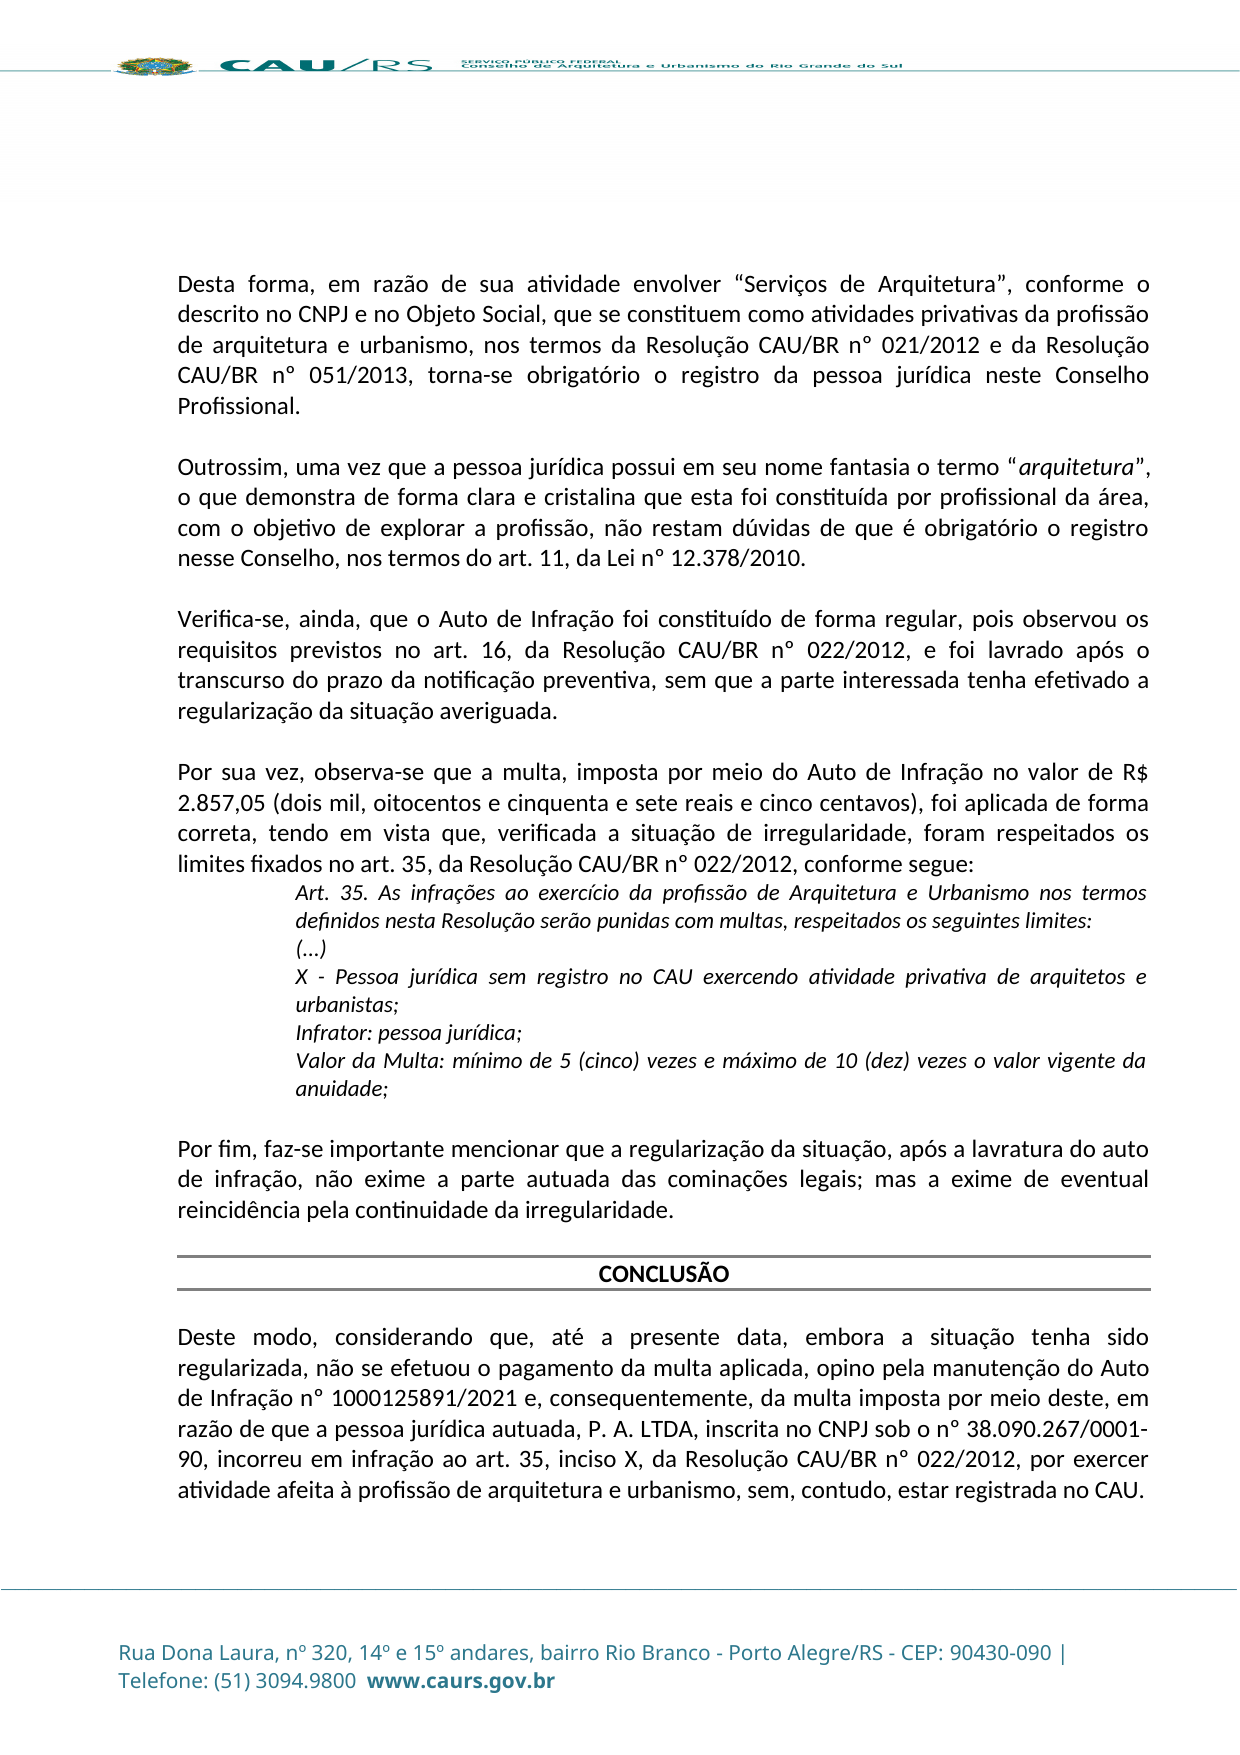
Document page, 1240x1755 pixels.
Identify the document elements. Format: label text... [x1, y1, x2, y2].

text Por fim, faz-se importante mencionar que a regularização da situação, após a lavratura do auto de infração, não exime a parte autuada das cominações legais; mas a exime de eventual reincidência pela continuidade da irregularidade. [177, 1133, 1151, 1224]
text Infrator: pessoa jurídica; [295, 1018, 1151, 1046]
text Valor da Multa: mínimo de 5 (cinco) vezes e máximo de 10 (dez) vezes o valor vigente da anuidade; [295, 1046, 1151, 1102]
text (...) [295, 934, 1151, 962]
text X - Pessoa jurídica sem registro no CAU exercendo atividade privativa de arquitetos e urbanistas; [295, 962, 1151, 1018]
table_header CONCLUSÃO [177, 1258, 1151, 1287]
text Verifica-se, ainda, que o Auto de Infração foi constituído de forma regular, pois observou os requisitos previstos no art. 16, da Resolução CAU/BR nº 022/2012, e foi lavrado após o transcurso do prazo da notificação preventiva, sem que a parte interessada tenha efetivado a regularização da situação averiguada. [177, 603, 1151, 726]
text Art. 35. As infrações ao exercício da profissão de Arquitetura e Urbanismo nos termos definidos nesta Resolução serão punidas com multas, respeitados os seguintes limites: [295, 878, 1151, 934]
text Por sua vez, observa-se que a multa, imposta por meio do Auto de Infração no valor de R$ 2.857,05 (dois mil, oitocentos e cinquenta e sete reais e cinco centavos), foi aplicada de forma correta, tendo em vista que, verificada a situação de irregularidade, foram respeitados os limites fixados no art. 35, da Resolução CAU/BR nº 022/2012, conforme segue: [177, 756, 1151, 878]
text Deste modo, considerando que, até a presente data, embora a situação tenha sido regularizada, não se efetuou o pagamento da multa aplicada, opino pela manutenção do Auto de Infração nº 1000125891/2021 e, consequentemente, da multa imposta por meio deste, em razão de que a pessoa jurídica autuada, P. A. LTDA, inscrita no CNPJ sob o nº 38.090.267/0001-90, incorreu em infração ao art. 35, inciso X, da Resolução CAU/BR nº 022/2012, por exercer atividade afeita à profissão de arquitetura e urbanismo, sem, contudo, estar registrada no CAU. [177, 1321, 1151, 1504]
text Outrossim, uma vez que a pessoa jurídica possui em seu nome fantasia o termo “arquitetura”, o que demonstra de forma clara e cristalina que esta foi constituída por profissional da área, com o objetivo de explorar a profissão, não restam dúvidas de que é obrigatório o registro nesse Conselho, nos termos do art. 11, da Lei nº 12.378/2010. [177, 451, 1151, 573]
text Desta forma, em razão de sua atividade envolver “Serviços de Arquitetura”, conforme o descrito no CNPJ e no Objeto Social, que se constituem como atividades privativas da profissão de arquitetura e urbanismo, nos termos da Resolução CAU/BR nº 021/2012 e da Resolução CAU/BR nº 051/2013, torna-se obrigatório o registro da pessoa jurídica neste Conselho Profissional. [177, 268, 1151, 420]
